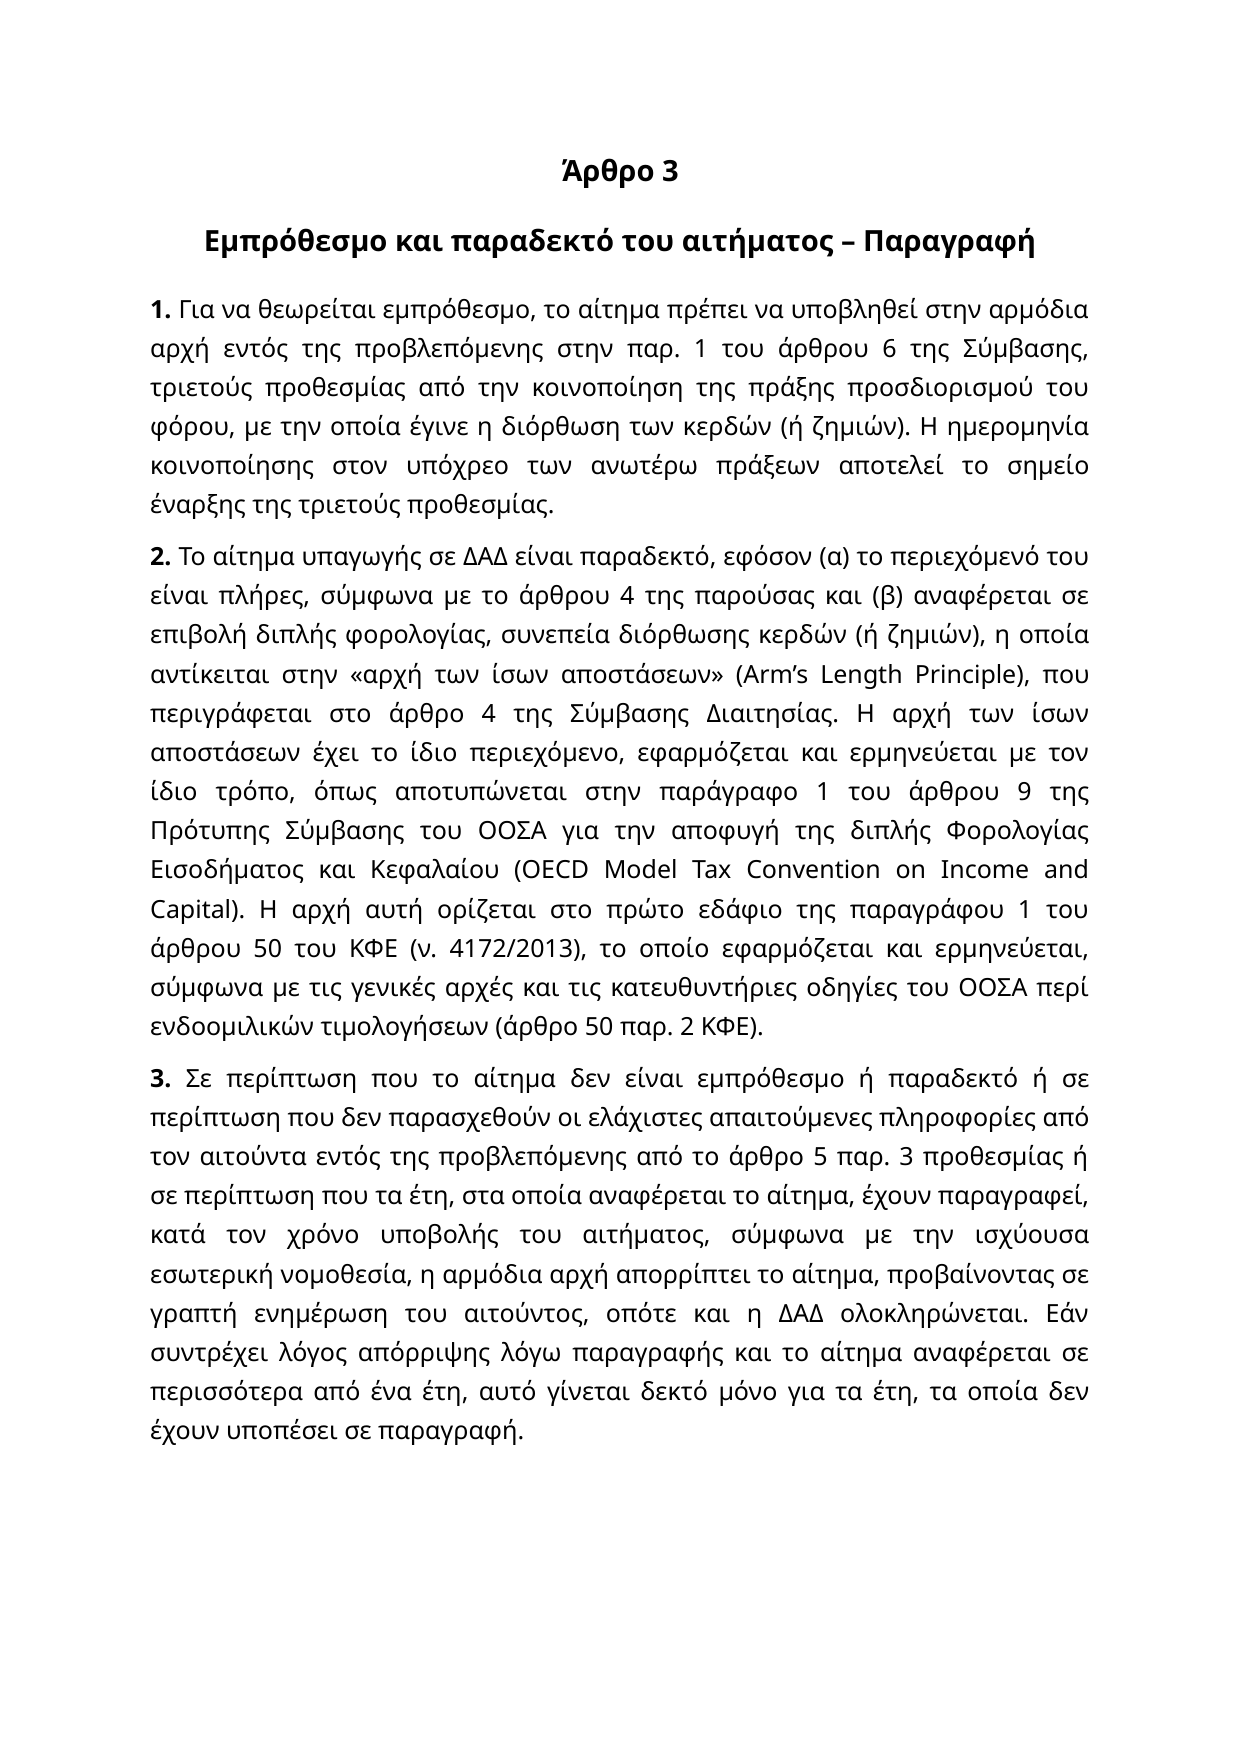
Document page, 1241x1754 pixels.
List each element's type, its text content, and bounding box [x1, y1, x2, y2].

text 2. Το αίτημα υπαγωγής σε ΔΑΔ είναι παραδεκτό, εφόσον (α) το περιεχόμενό του είναι πλήρες, σύμφωνα με το άρθρου 4 της παρούσας και (β) αναφέρεται σε επιβολή διπλής φορολογίας, συνεπεία διόρθωσης κερδών (ή ζημιών), η οποία αντίκειται στην «αρχή των ίσων αποστάσεων» (Arm’s Length Principle), που περιγράφεται στο άρθρο 4 της Σύμβασης Διαιτησίας. Η αρχή των ίσων αποστάσεων έχει το ίδιο περιεχόμενο, εφαρμόζεται και ερμηνεύεται με τον ίδιο τρόπο, όπως αποτυπώνεται στην παράγραφο 1 του άρθρου 9 της Πρότυπης Σύμβασης του ΟΟΣΑ για την αποφυγή της διπλής Φορολογίας Εισοδήματος και Κεφαλαίου (OECD Model Tax Convention on Income and Capital). Η αρχή αυτή ορίζεται στο πρώτο εδάφιο της παραγράφου 1 του άρθρου 50 του ΚΦΕ (ν. 4172/2013), το οποίο εφαρμόζεται και ερμηνεύεται, σύμφωνα με τις γενικές αρχές και τις κατευθυντήριες οδηγίες του ΟΟΣΑ περί ενδοομιλικών τιμολογήσεων (άρθρο 50 παρ. 2 ΚΦΕ). [150, 539, 1090, 1043]
subtitle Άρθρο 3 [150, 150, 1090, 190]
text 3. Σε περίπτωση που το αίτημα δεν είναι εμπρόθεσμο ή παραδεκτό ή σε περίπτωση που δεν παρασχεθούν οι ελάχιστες απαιτούμενες πληροφορίες από τον αιτούντα εντός της προβλεπόμενης από το άρθρο 5 παρ. 3 προθεσμίας ή σε περίπτωση που τα έτη, στα οποία αναφέρεται το αίτημα, έχουν παραγραφεί, κατά τον χρόνο υποβολής του αιτήματος, σύμφωνα με την ισχύουσα εσωτερική νομοθεσία, η αρμόδια αρχή απορρίπτει το αίτημα, προβαίνοντας σε γραπτή ενημέρωση του αιτούντος, οπότε και η ΔΑΔ ολοκληρώνεται. Εάν συντρέχει λόγος απόρριψης λόγω παραγραφής και το αίτημα αναφέρεται σε περισσότερα από ένα έτη, αυτό γίνεται δεκτό μόνο για τα έτη, τα οποία δεν έχουν υποπέσει σε παραγραφή. [150, 1060, 1090, 1447]
subtitle Εμπρόθεσμο και παραδεκτό του αιτήματος – Παραγραφή [150, 221, 1090, 260]
text 1. Για να θεωρείται εμπρόθεσμο, το αίτημα πρέπει να υποβληθεί στην αρμόδια αρχή εντός της προβλεπόμενης στην παρ. 1 του άρθρου 6 της Σύμβασης, τριετούς προθεσμίας από την κοινοποίηση της πράξης προσδιορισμού του φόρου, με την οποία έγινε η διόρθωση των κερδών (ή ζημιών). Η ημερομηνία κοινοποίησης στον υπόχρεο των ανωτέρω πράξεων αποτελεί το σημείο έναρξης της τριετούς προθεσμίας. [150, 291, 1090, 521]
